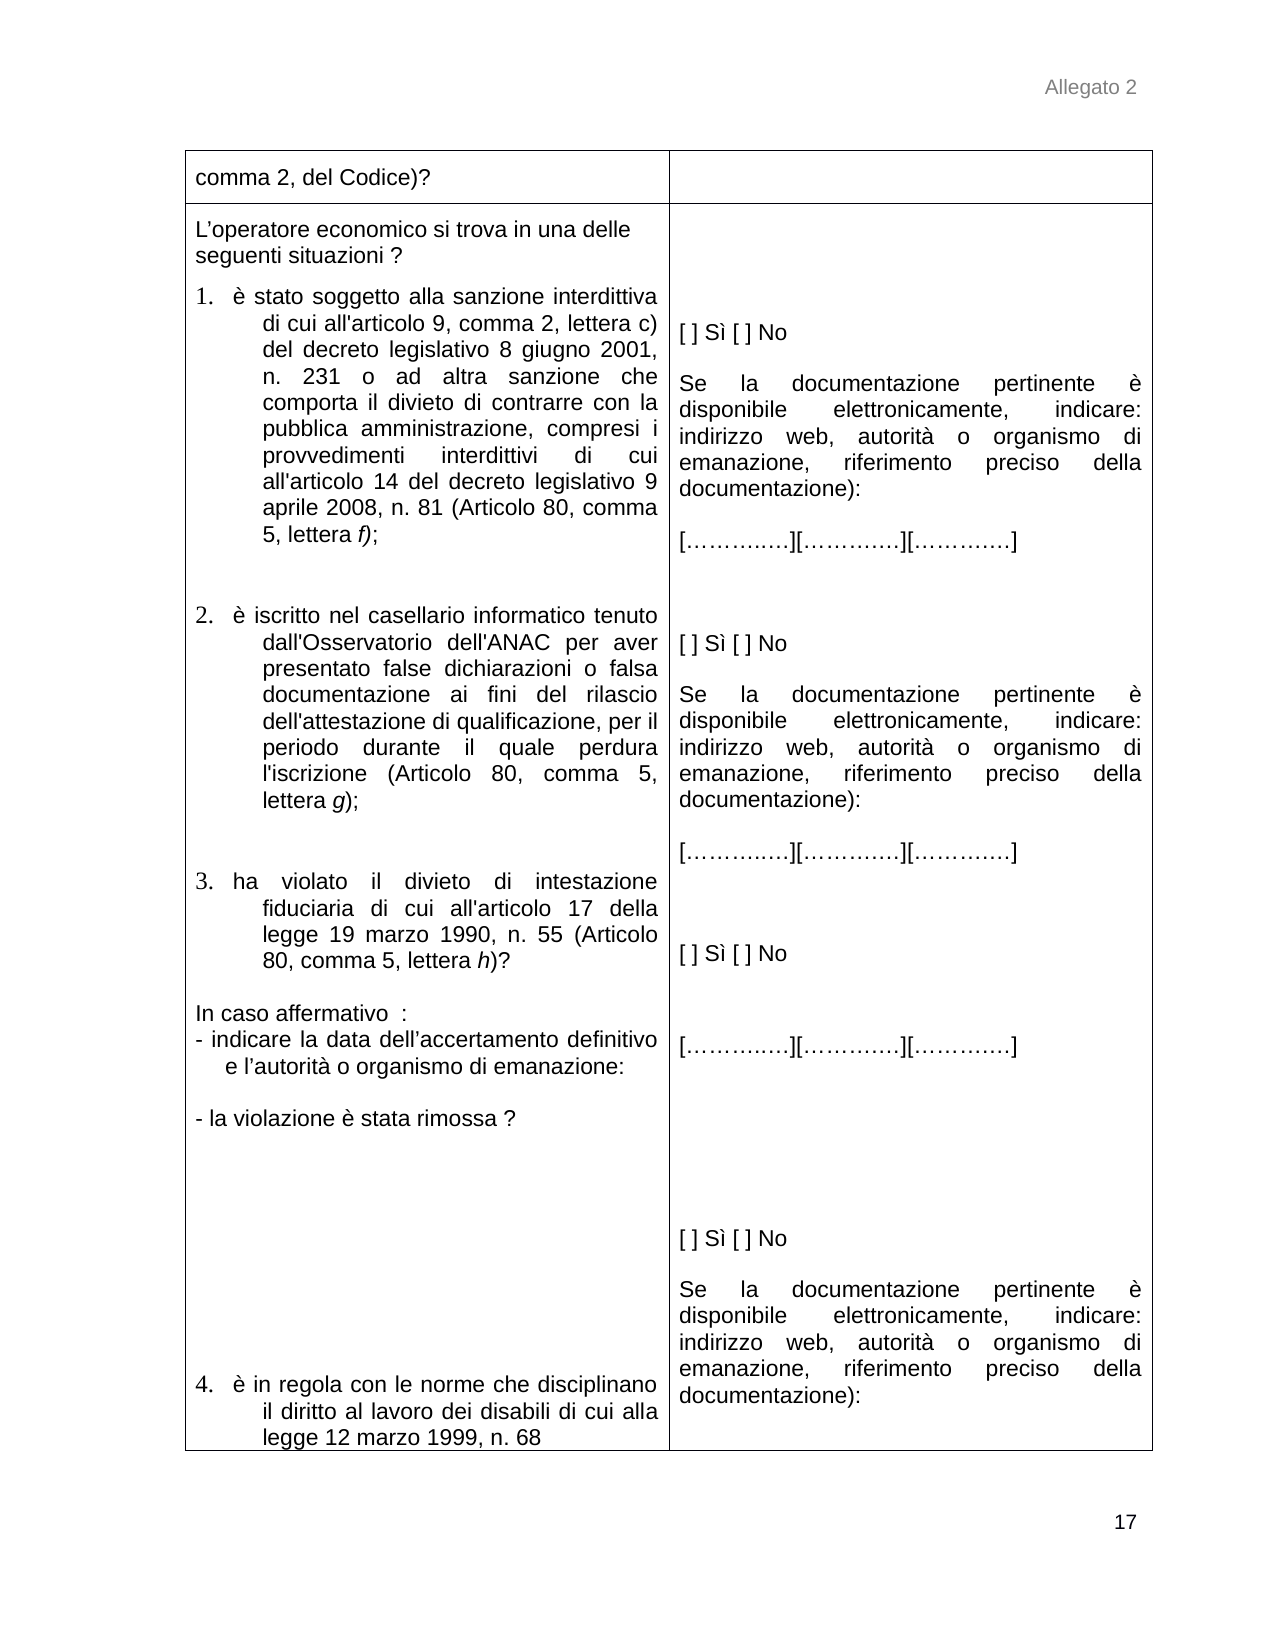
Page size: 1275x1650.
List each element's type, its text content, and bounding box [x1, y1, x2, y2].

table_cell comma 2, del Codice)? [186, 151, 669, 202]
table_cell [670, 151, 1152, 202]
table_cell L’operatore economico si trova in una delle seguenti situazioni ? è stato soggetto alla sanzione interdittiva di cui all'articolo 9, comma 2, lettera c) del decreto legislativo 8 giugno 2001, n. 231 o ad altra sanzione che comporta il divieto di contrarre con la pubblica amministrazione, compresi i provvedimenti interdittivi di cui all'articolo 14 del decreto legislativo 9 aprile 2008, n. 81 (Articolo 80, comma 5, lettera f); è iscritto nel casellario informatico tenuto dall'Osservatorio dell'ANAC per aver presentato false dichiarazioni o falsa documentazione ai fini del rilascio dell'attestazione di qualificazione, per il periodo durante il quale perdura l'iscrizione (Articolo 80, comma 5, lettera g); ha violato il divieto di intestazione fiduciaria di cui all'articolo 17 della legge 19 marzo 1990, n. 55 (Articolo 80, comma 5, lettera h)? In caso affermativo : - indicare la data dell’accertamento definitivo e l’autorità o organismo di emanazione: - la violazione è stata rimossa ? è in regola con le norme che disciplinano il diritto al lavoro dei disabili di cui alla legge 12 marzo 1999, n. 68 [186, 204, 669, 1450]
table_cell [ ] Sì [ ] No Se la documentazione pertinente è disponibile elettronicamente, indicare: indirizzo web, autorità o organismo di emanazione, riferimento preciso della documentazione): [………..…][……….…][……….…] [ ] Sì [ ] No Se la documentazione pertinente è disponibile elettronicamente, indicare: indirizzo web, autorità o organismo di emanazione, riferimento preciso della documentazione): [………..…][……….…][……….…] [ ] Sì [ ] No [………..…][……….…][……….…] [ ] Sì [ ] No Se la documentazione pertinente è disponibile elettronicamente, indicare: indirizzo web, autorità o organismo di emanazione, riferimento preciso della documentazione): [670, 204, 1152, 1450]
